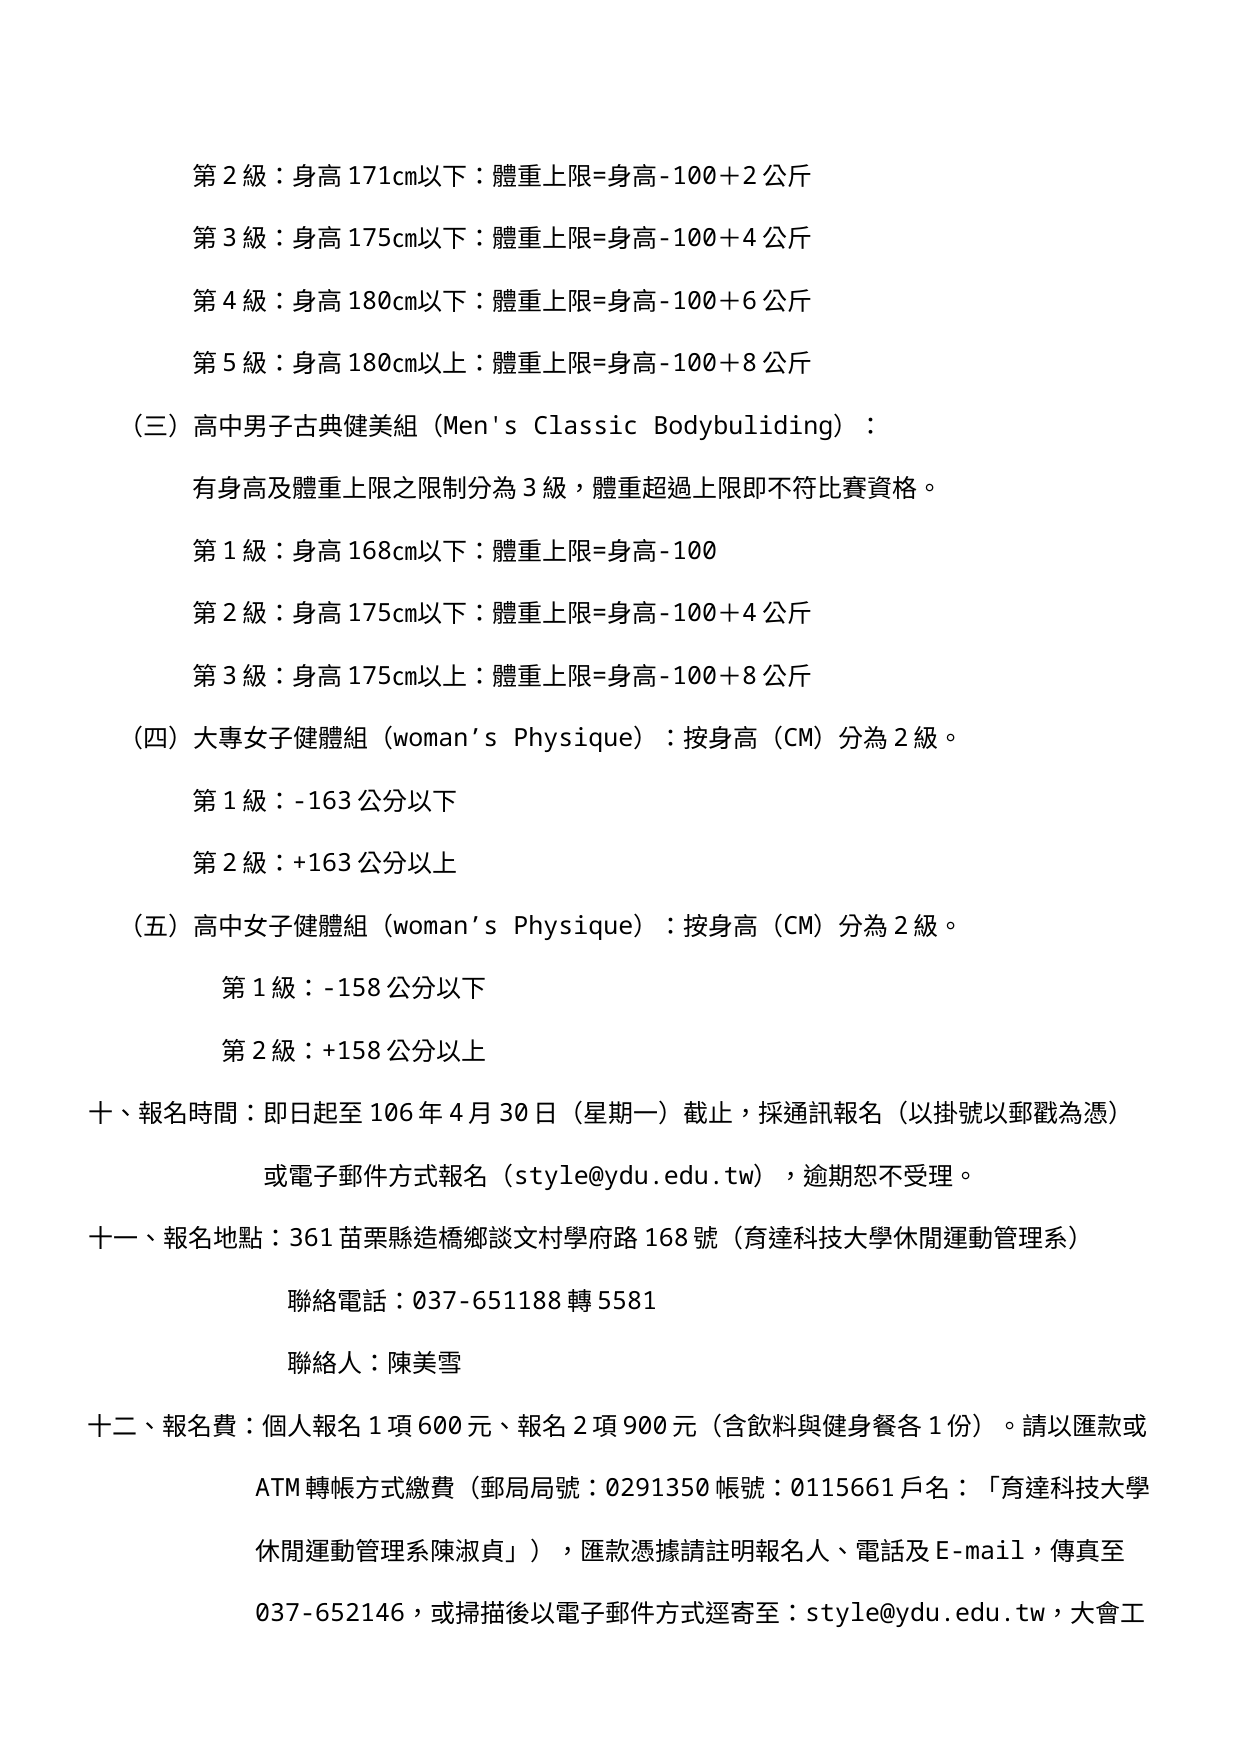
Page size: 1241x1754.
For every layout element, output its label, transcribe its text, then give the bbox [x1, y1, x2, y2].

text 第5級：身高180㎝以上：體重上限=身高-100＋8公斤 [192, 320, 1152, 383]
text 第2級：身高175㎝以下：體重上限=身高-100＋4公斤 [192, 570, 1152, 633]
text （五）高中女子健體組（woman’s Physique）：按身高（CM）分為2級。 [118, 883, 1152, 945]
text 第2級：身高171㎝以下：體重上限=身高-100＋2公斤 [192, 133, 1152, 195]
text 第2級：+158公分以上 [221, 1008, 1152, 1070]
text 十、報名時間：即日起至106年4月30日（星期一）截止，採通訊報名（以掛號以郵戳為憑）或電子郵件方式報名（style@ydu.edu.tw），逾期恕不受理。 [89, 1070, 1152, 1195]
text 有身高及體重上限之限制分為3級，體重超過上限即不符比賽資格。 [192, 445, 1152, 508]
text 第1級：身高168㎝以下：體重上限=身高-100 [192, 508, 1152, 570]
text （三）高中男子古典健美組（Men's Classic Bodybuliding）： [118, 383, 1152, 445]
text 十二、報名費：個人報名1項600元、報名2項900元（含飲料與健身餐各1份）。請以匯款或ATM轉帳方式繳費（郵局局號：0291350帳號：0115661戶名：「育達科技大學休閒運動管理系陳淑貞」），匯款憑據請註明報名人、電話及E-mail，傳真至037-652146，或掃描後以電子郵件方式逕寄至：style@ydu.edu.tw，大會工 [87, 1383, 1152, 1633]
text 聯絡電話：037-651188轉5581 [287, 1258, 1152, 1320]
text 第1級：-163公分以下 [192, 758, 1152, 820]
text 第4級：身高180㎝以下：體重上限=身高-100＋6公斤 [192, 258, 1152, 320]
text 第1級：-158公分以下 [221, 945, 1152, 1008]
text 第3級：身高175㎝以上：體重上限=身高-100＋8公斤 [192, 633, 1152, 695]
text 第3級：身高175㎝以下：體重上限=身高-100＋4公斤 [192, 195, 1152, 258]
text 聯絡人：陳美雪 [287, 1320, 1152, 1383]
text 十一、報名地點：361苗栗縣造橋鄉談文村學府路168號（育達科技大學休閒運動管理系） [89, 1195, 1152, 1258]
text 第2級：+163公分以上 [192, 820, 1152, 883]
text （四）大專女子健體組（woman’s Physique）：按身高（CM）分為2級。 [118, 695, 1152, 758]
